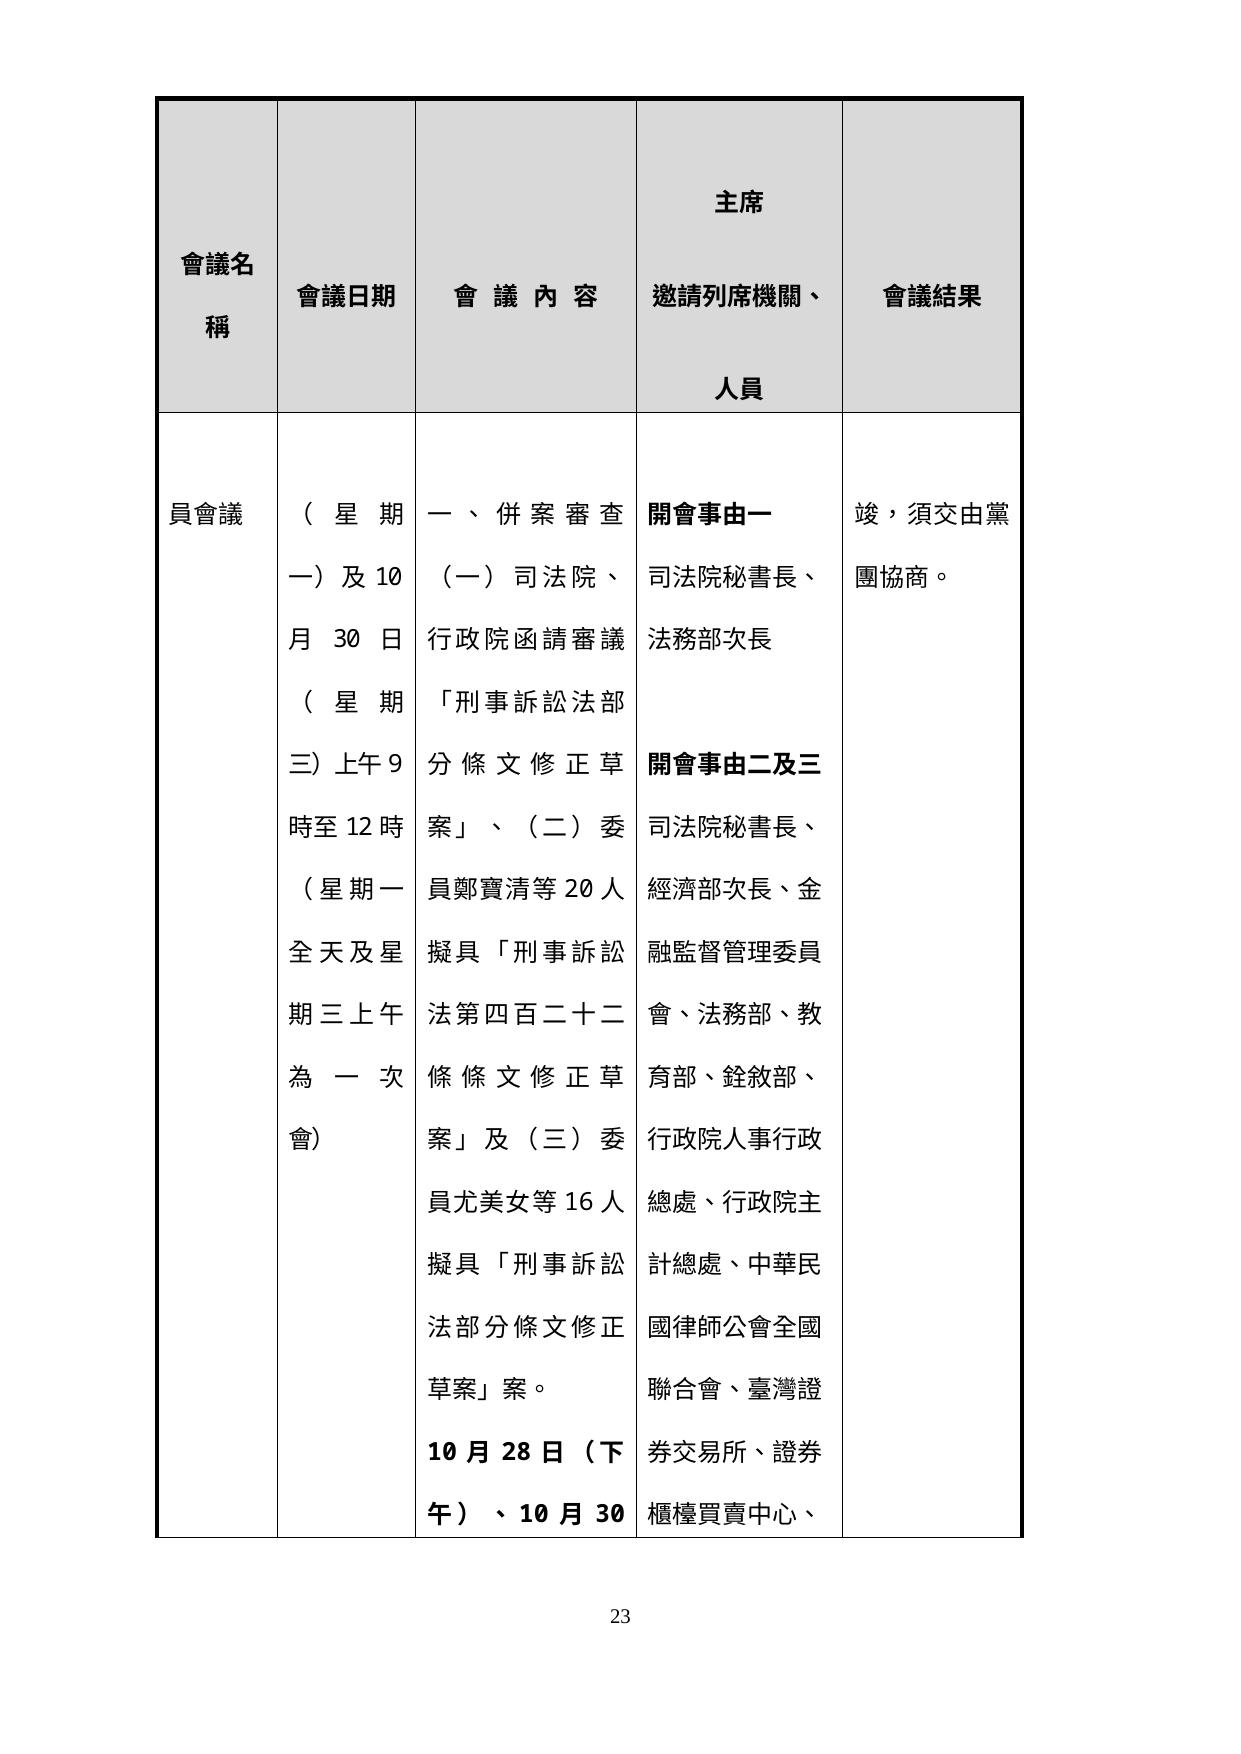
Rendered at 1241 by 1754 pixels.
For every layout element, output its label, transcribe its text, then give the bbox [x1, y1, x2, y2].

table_cell 開會事由一 司法院秘書長、法務部次長 開會事由二及三 司法院秘書長、經濟部次長、金融監督管理委員會、法務部、教育部、銓敘部、行政院人事行政總處、行政院主計總處、中華民國律師公會全國聯合會、臺灣證券交易所、證券櫃檯買賣中心、 [637, 413, 842, 1537]
table_header 主席 邀請列席機關、 人員 [637, 101, 842, 412]
table_cell 員會議 [159, 413, 277, 1537]
table_header 會議內容 [416, 101, 636, 412]
table_cell 竣，須交由黨團協商。 [843, 413, 1020, 1537]
table_header 會議日期 [278, 101, 415, 412]
table_cell （星期一）及10月30日（星期三）上午9時至12時（星期一全天及星期三上午為一次會） [278, 413, 415, 1537]
table_header 會議結果 [843, 101, 1020, 412]
table_cell 一、併案審查（一）司法院、行政院函請審議「刑事訴訟法部分條文修正草案」、（二）委員鄭寶清等20人擬具「刑事訴訟法第四百二十二條條文修正草案」及（三）委員尤美女等16人擬具「刑事訴訟法部分條文修正草案」案。 10月28日（下午）、10月30 [416, 413, 636, 1537]
table_header 會議名稱 [159, 101, 277, 412]
